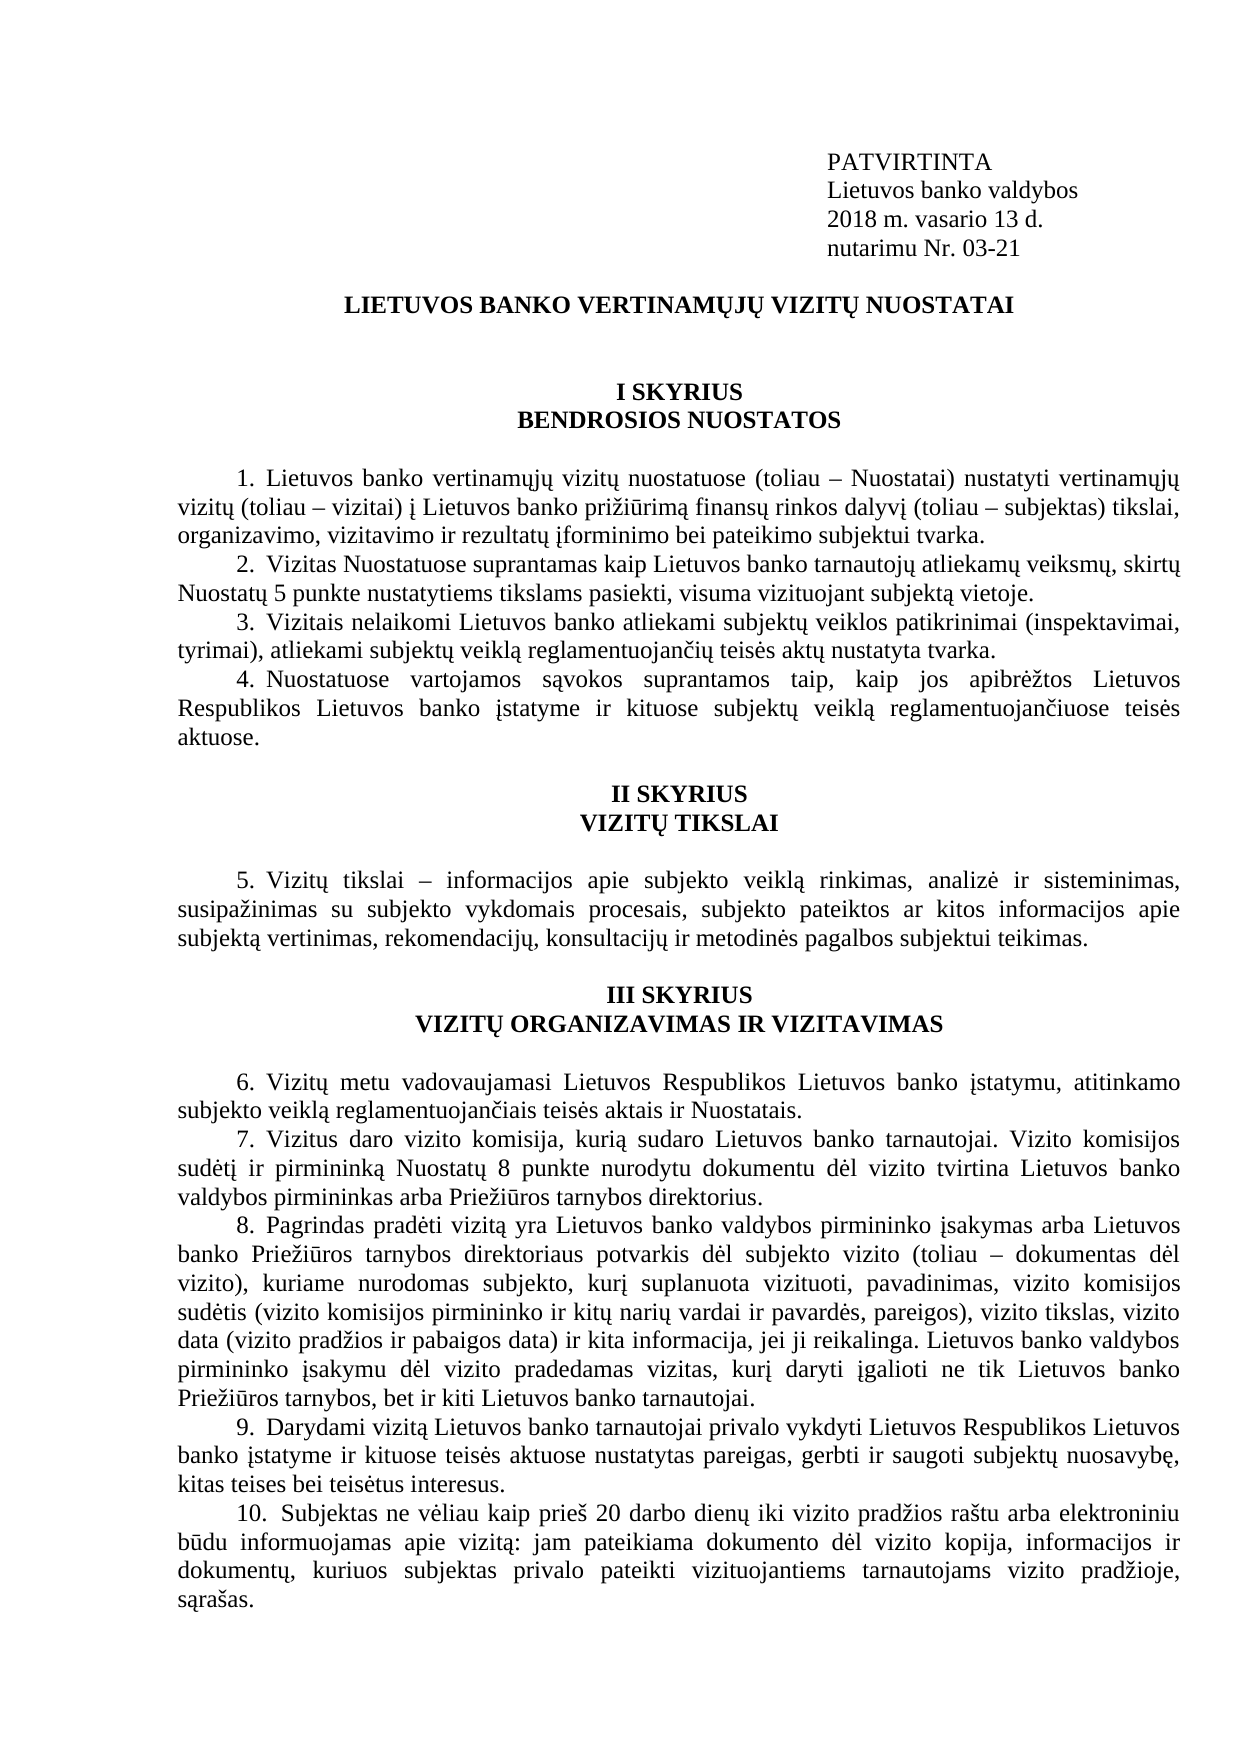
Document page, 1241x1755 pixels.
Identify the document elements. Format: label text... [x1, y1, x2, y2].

text 4. Nuostatuose vartojamos sąvokos suprantamos taip, kaip jos apibrėžtos Lietuvos Respublikos Lietuvos banko įstatyme ir kituose subjektų veiklą reglamentuojančiuose teisės aktuose. [177, 664, 1181, 751]
text iiI skyrius [177, 981, 1181, 1009]
text Lietuvos banko valdybos [827, 176, 1181, 204]
text 3. Vizitais nelaikomi Lietuvos banko atliekami subjektų veiklos patikrinimai (inspektavimai, tyrimai), atliekami subjektų veiklą reglamentuojančių teisės aktų nustatyta tvarka. [177, 607, 1181, 664]
text nutarimu Nr. 03-21 [827, 233, 1181, 262]
text Bendrosios nuostatos [177, 406, 1181, 434]
text 10. Subjektas ne vėliau kaip prieš 20 darbo dienų iki vizito pradžios raštu arba elektroniniu būdu informuojamas apie vizitą: jam pateikiama dokumento dėl vizito kopija, informacijos ir dokumentų, kuriuos subjektas privalo pateikti vizituojantiems tarnautojams vizito pradžioje, sąrašas. [177, 1498, 1181, 1613]
text VIZITŲ TIKSLAI [177, 808, 1181, 837]
text 2. Vizitas Nuostatuose suprantamas kaip Lietuvos banko tarnautojų atliekamų veiksmų, skirtų Nuostatų 5 punkte nustatytiems tikslams pasiekti, visuma vizituojant subjektą vietoje. [177, 549, 1181, 607]
text 5. Vizitų tikslai – informacijos apie subjekto veiklą rinkimas, analizė ir sisteminimas, susipažinimas su subjekto vykdomais procesais, subjekto pateiktos ar kitos informacijos apie subjektą vertinimas, rekomendacijų, konsultacijų ir metodinės pagalbos subjektui teikimas. [177, 866, 1181, 952]
text 8. Pagrindas pradėti vizitą yra Lietuvos banko valdybos pirmininko įsakymas arba Lietuvos banko Priežiūros tarnybos direktoriaus potvarkis dėl subjekto vizito (toliau – dokumentas dėl vizito), kuriame nurodomas subjekto, kurį suplanuota vizituoti, pavadinimas, vizito komisijos sudėtis (vizito komisijos pirmininko ir kitų narių vardai ir pavardės, pareigos), vizito tikslas, vizito data (vizito pradžios ir pabaigos data) ir kita informacija, jei ji reikalinga. Lietuvos banko valdybos pirmininko įsakymu dėl vizito pradedamas vizitas, kurį daryti įgalioti ne tik Lietuvos banko Priežiūros tarnybos, bet ir kiti Lietuvos banko tarnautojai. [177, 1211, 1181, 1412]
text I skyrius [177, 377, 1181, 406]
text 7. Vizitus daro vizito komisija, kurią sudaro Lietuvos banko tarnautojai. Vizito komisijos sudėtį ir pirmininką Nuostatų 8 punkte nurodytu dokumentu dėl vizito tvirtina Lietuvos banko valdybos pirmininkas arba Priežiūros tarnybos direktorius. [177, 1124, 1181, 1211]
text 9. Darydami vizitą Lietuvos banko tarnautojai privalo vykdyti Lietuvos Respublikos Lietuvos banko įstatyme ir kituose teisės aktuose nustatytas pareigas, gerbti ir saugoti subjektų nuosavybę, kitas teises bei teisėtus interesus. [177, 1412, 1181, 1498]
text 6. Vizitų metu vadovaujamasi Lietuvos Respublikos Lietuvos banko įstatymu, atitinkamo subjekto veiklą reglamentuojančiais teisės aktais ir Nuostatais. [177, 1067, 1181, 1124]
text 1. Lietuvos banko vertinamųjų vizitų nuostatuose (toliau – Nuostatai) nustatyti vertinamųjų vizitų (toliau – vizitai) į Lietuvos banko prižiūrimą finansų rinkos dalyvį (toliau – subjektas) tikslai, organizavimo, vizitavimo ir rezultatų įforminimo bei pateikimo subjektui tvarka. [177, 463, 1181, 549]
text 2018 m. vasario 13 d. [827, 204, 1181, 233]
text VIZITŲ ORGANIZAVIMAS IR VIZITAVIMAS [177, 1009, 1181, 1038]
text iI skyrius [177, 779, 1181, 808]
text LIETUVOS BANKO vertinamųjų VIZITŲ nuostatai [177, 291, 1181, 319]
text PATVIRTINTA [827, 147, 1181, 176]
